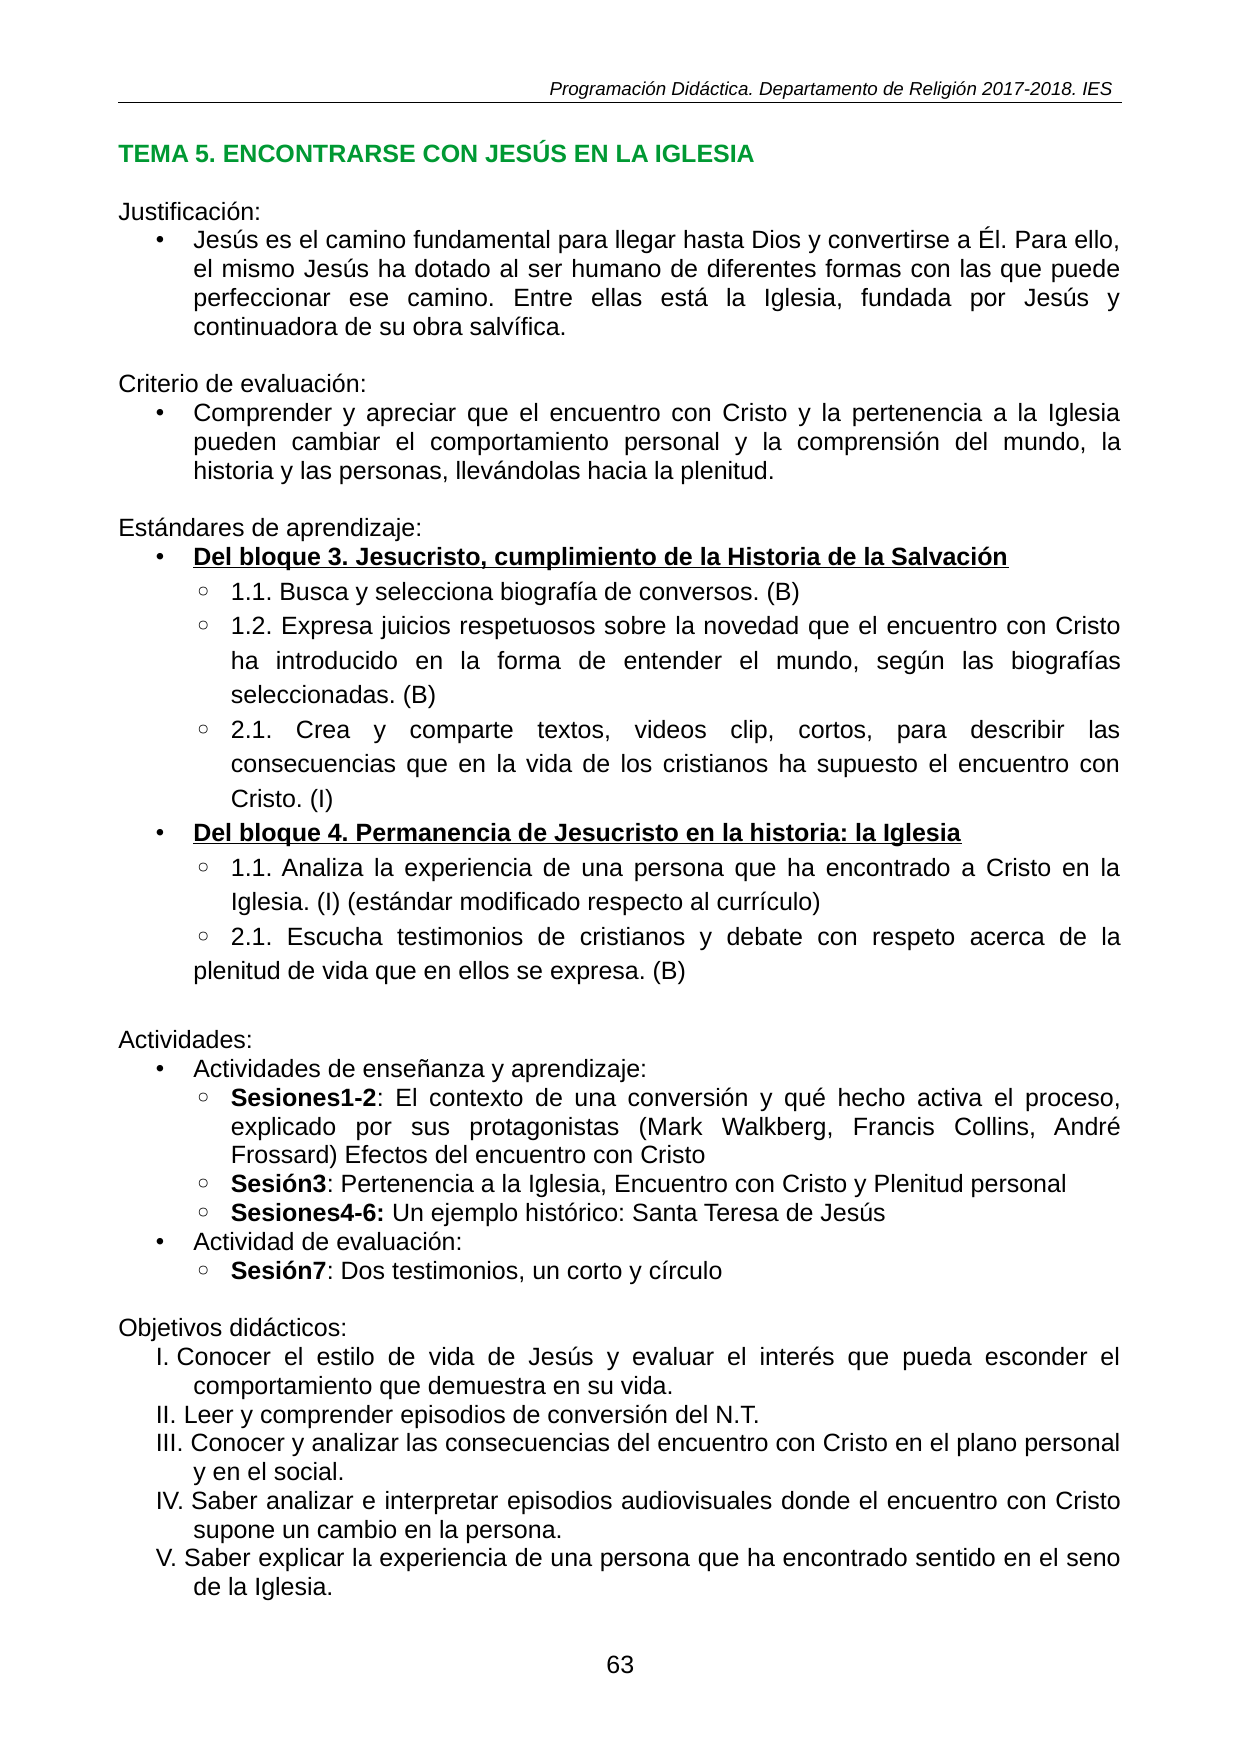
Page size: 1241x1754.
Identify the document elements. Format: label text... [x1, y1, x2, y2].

list Sesión3: Pertenencia a la Iglesia, Encuentro con Cristo y Plenitud personal [193, 1169, 1122, 1198]
list Leer y comprender episodios de conversión del N.T. [156, 1400, 1122, 1428]
list Sesiones1-2: El contexto de una conversión y qué hecho activa el proceso, explicado por sus protagonistas (Mark Walkberg, Francis Collins, André Frossard) Efectos del encuentro con Cristo [193, 1083, 1122, 1169]
list Actividades de enseñanza y aprendizaje: [156, 1054, 1122, 1083]
list Comprender y apreciar que el encuentro con Cristo y la pertenencia a la Iglesia pueden cambiar el comportamiento personal y la comprensión del mundo, la historia y las personas, llevándolas hacia la plenitud. [156, 398, 1122, 484]
text Criterio de evaluación: [118, 369, 1122, 398]
text Actividades: [118, 1025, 1122, 1054]
text Justificación: [118, 197, 1122, 225]
list Sesión7: Dos testimonios, un corto y círculo [193, 1256, 1122, 1285]
list Del bloque 4. Permanencia de Jesucristo en la historia: la Iglesia [156, 818, 1122, 847]
list Saber analizar e interpretar episodios audiovisuales donde el encuentro con Cristo supone un cambio en la persona. [156, 1486, 1122, 1543]
text TEMA 5. ENCONTRARSE CON JESÚS EN LA IGLESIA [118, 139, 1122, 168]
list Del bloque 3. Jesucristo, cumplimiento de la Historia de la Salvación [156, 542, 1122, 571]
list Saber explicar la experiencia de una persona que ha encontrado sentido en el seno de la Iglesia. [156, 1543, 1122, 1601]
list Actividad de evaluación: [156, 1227, 1122, 1256]
list 2.1. Escucha testimonios de cristianos y debate con respeto acerca de la plenitud de vida que en ellos se expresa. (B) [193, 922, 1122, 985]
text Estándares de aprendizaje: [118, 513, 1122, 542]
list 1.1. Analiza la experiencia de una persona que ha encontrado a Cristo en la Iglesia. (I) (estándar modificado respecto al currículo) [193, 853, 1122, 916]
list Conocer el estilo de vida de Jesús y evaluar el interés que pueda esconder el comportamiento que demuestra en su vida. [156, 1342, 1122, 1400]
list 2.1. Crea y comparte textos, videos clip, cortos, para describir las consecuencias que en la vida de los cristianos ha supuesto el encuentro con Cristo. (I) [193, 714, 1122, 812]
text Objetivos didácticos: [118, 1313, 1122, 1342]
list Jesús es el camino fundamental para llegar hasta Dios y convertirse a Él. Para ello, el mismo Jesús ha dotado al ser humano de diferentes formas con las que puede perfeccionar ese camino. Entre ellas está la Iglesia, fundada por Jesús y continuadora de su obra salvífica. [156, 225, 1122, 341]
list 1.2. Expresa juicios respetuosos sobre la novedad que el encuentro con Cristo ha introducido en la forma de entender el mundo, según las biografías seleccionadas. (B) [193, 611, 1122, 709]
list Sesiones4-6: Un ejemplo histórico: Santa Teresa de Jesús [193, 1198, 1122, 1227]
list Conocer y analizar las consecuencias del encuentro con Cristo en el plano personal y en el social. [156, 1428, 1122, 1486]
list 1.1. Busca y selecciona biografía de conversos. (B) [193, 576, 1122, 605]
